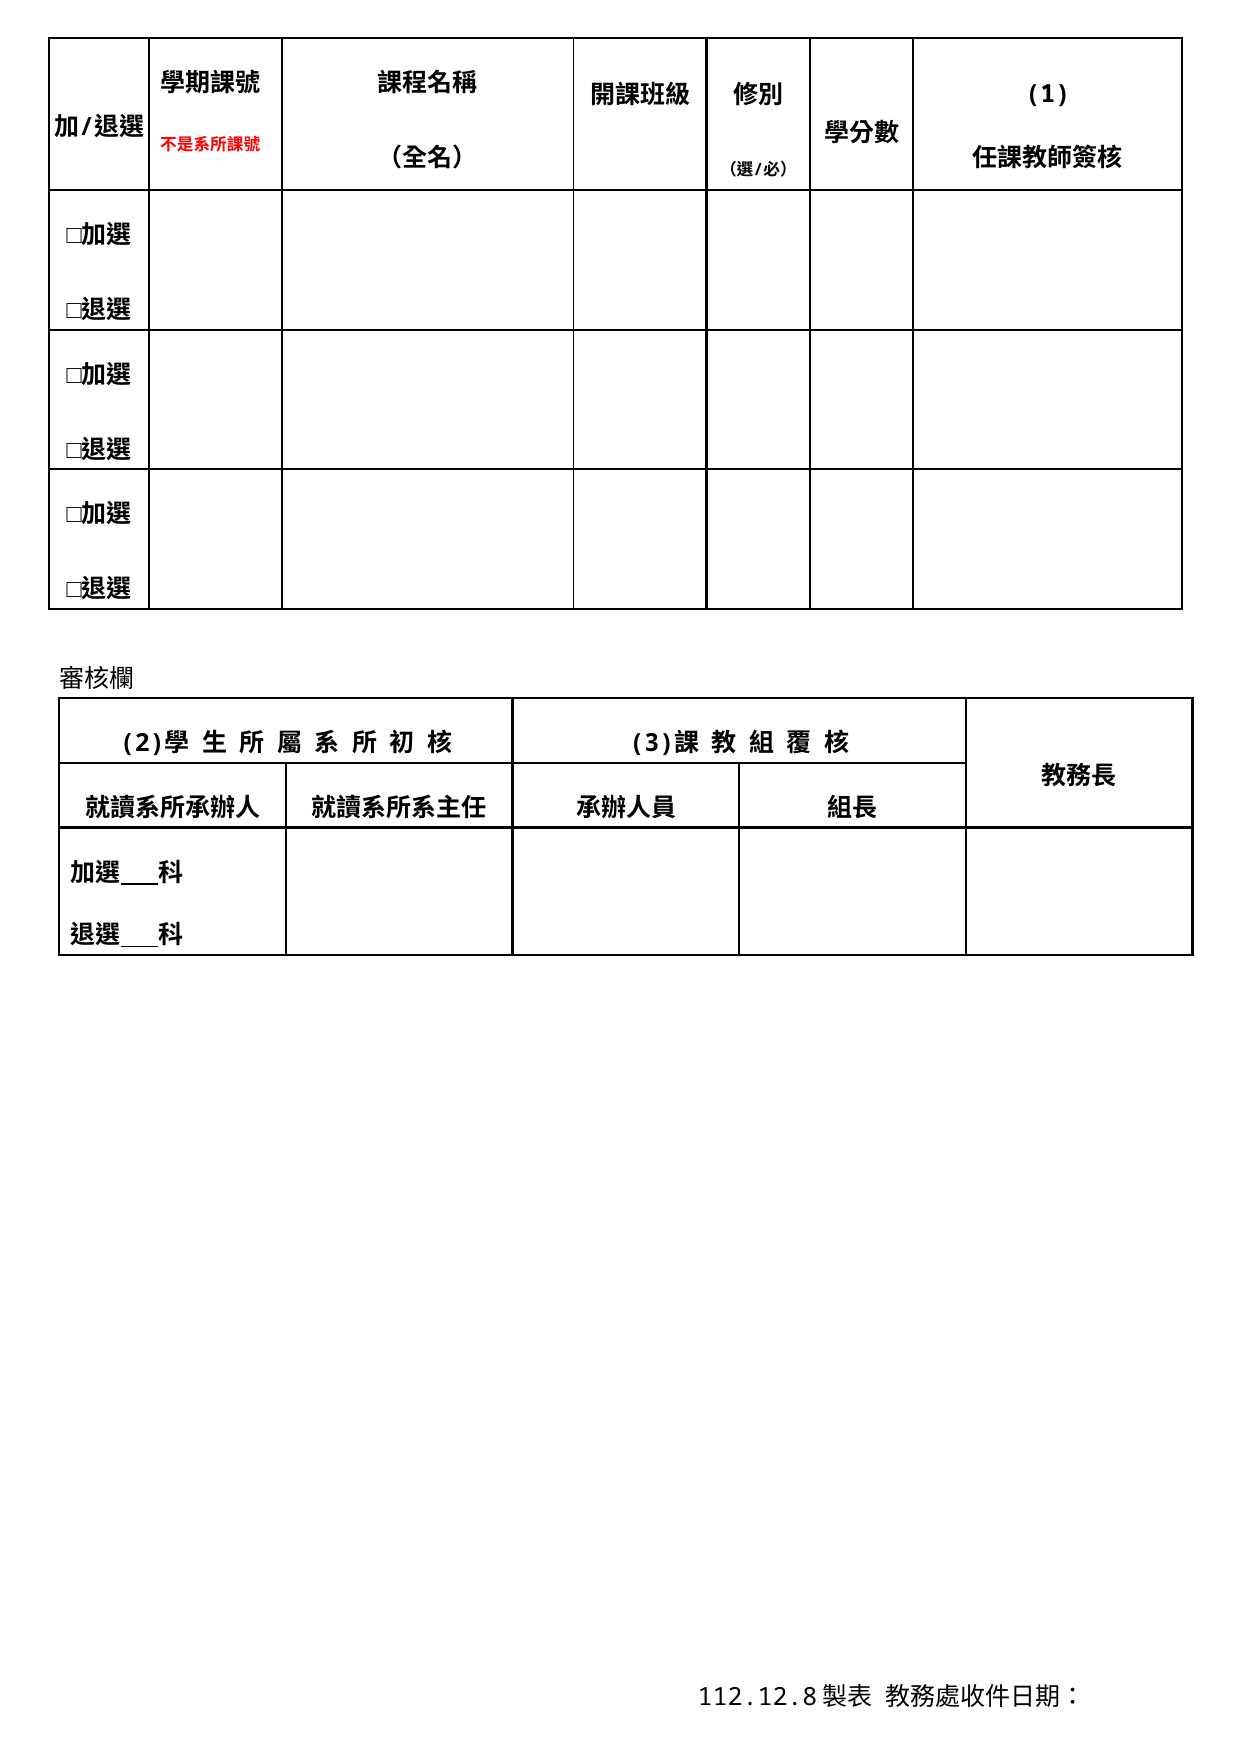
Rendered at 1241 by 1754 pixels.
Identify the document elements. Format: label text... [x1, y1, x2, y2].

table_cell [574, 191, 705, 328]
table_cell [914, 331, 1181, 468]
table_cell [150, 191, 281, 328]
table_cell [914, 191, 1181, 328]
table_cell [574, 470, 705, 608]
table_cell 組長 [740, 764, 965, 826]
table_cell □加選 □退選 [50, 331, 148, 468]
table_header 教務長 [967, 699, 1191, 826]
table_header 開課班級 [574, 39, 705, 189]
table_header (1) 任課教師簽核 [914, 39, 1181, 189]
table_cell [287, 829, 511, 953]
table_cell [283, 470, 573, 608]
table_cell [708, 331, 809, 468]
table_cell □加選 □退選 [50, 470, 148, 608]
table_header 學期課號 不是系所課號 [150, 39, 281, 189]
table_cell [967, 829, 1191, 953]
table_cell [811, 191, 912, 328]
table_cell [150, 331, 281, 468]
table_cell [811, 470, 912, 608]
table_cell [283, 191, 573, 328]
table_header (3)課 教 組 覆 核 [514, 699, 965, 762]
table_header (2)學 生 所 屬 系 所 初 核 [60, 699, 511, 762]
table_cell [150, 470, 281, 608]
table_header 加/退選 [50, 39, 148, 189]
table_cell 就讀系所承辦人 [60, 764, 285, 826]
table_cell 承辦人員 [514, 764, 738, 826]
table_cell [514, 829, 738, 953]
table_cell [708, 470, 809, 608]
table_cell [811, 331, 912, 468]
table_cell 就讀系所系主任 [287, 764, 511, 826]
table_cell [914, 470, 1181, 608]
table_cell □加選 □退選 [50, 191, 148, 328]
table_header 學分數 [811, 39, 912, 189]
table_header 課程名稱 （全名） [283, 39, 573, 189]
table_header 修別 （選/必） [708, 39, 809, 189]
table_cell 加選 科 退選 科 [60, 829, 285, 953]
table_cell [740, 829, 965, 953]
table_cell [708, 191, 809, 328]
text 審核欄 [59, 635, 1181, 697]
table_cell [574, 331, 705, 468]
table_cell [283, 331, 573, 468]
